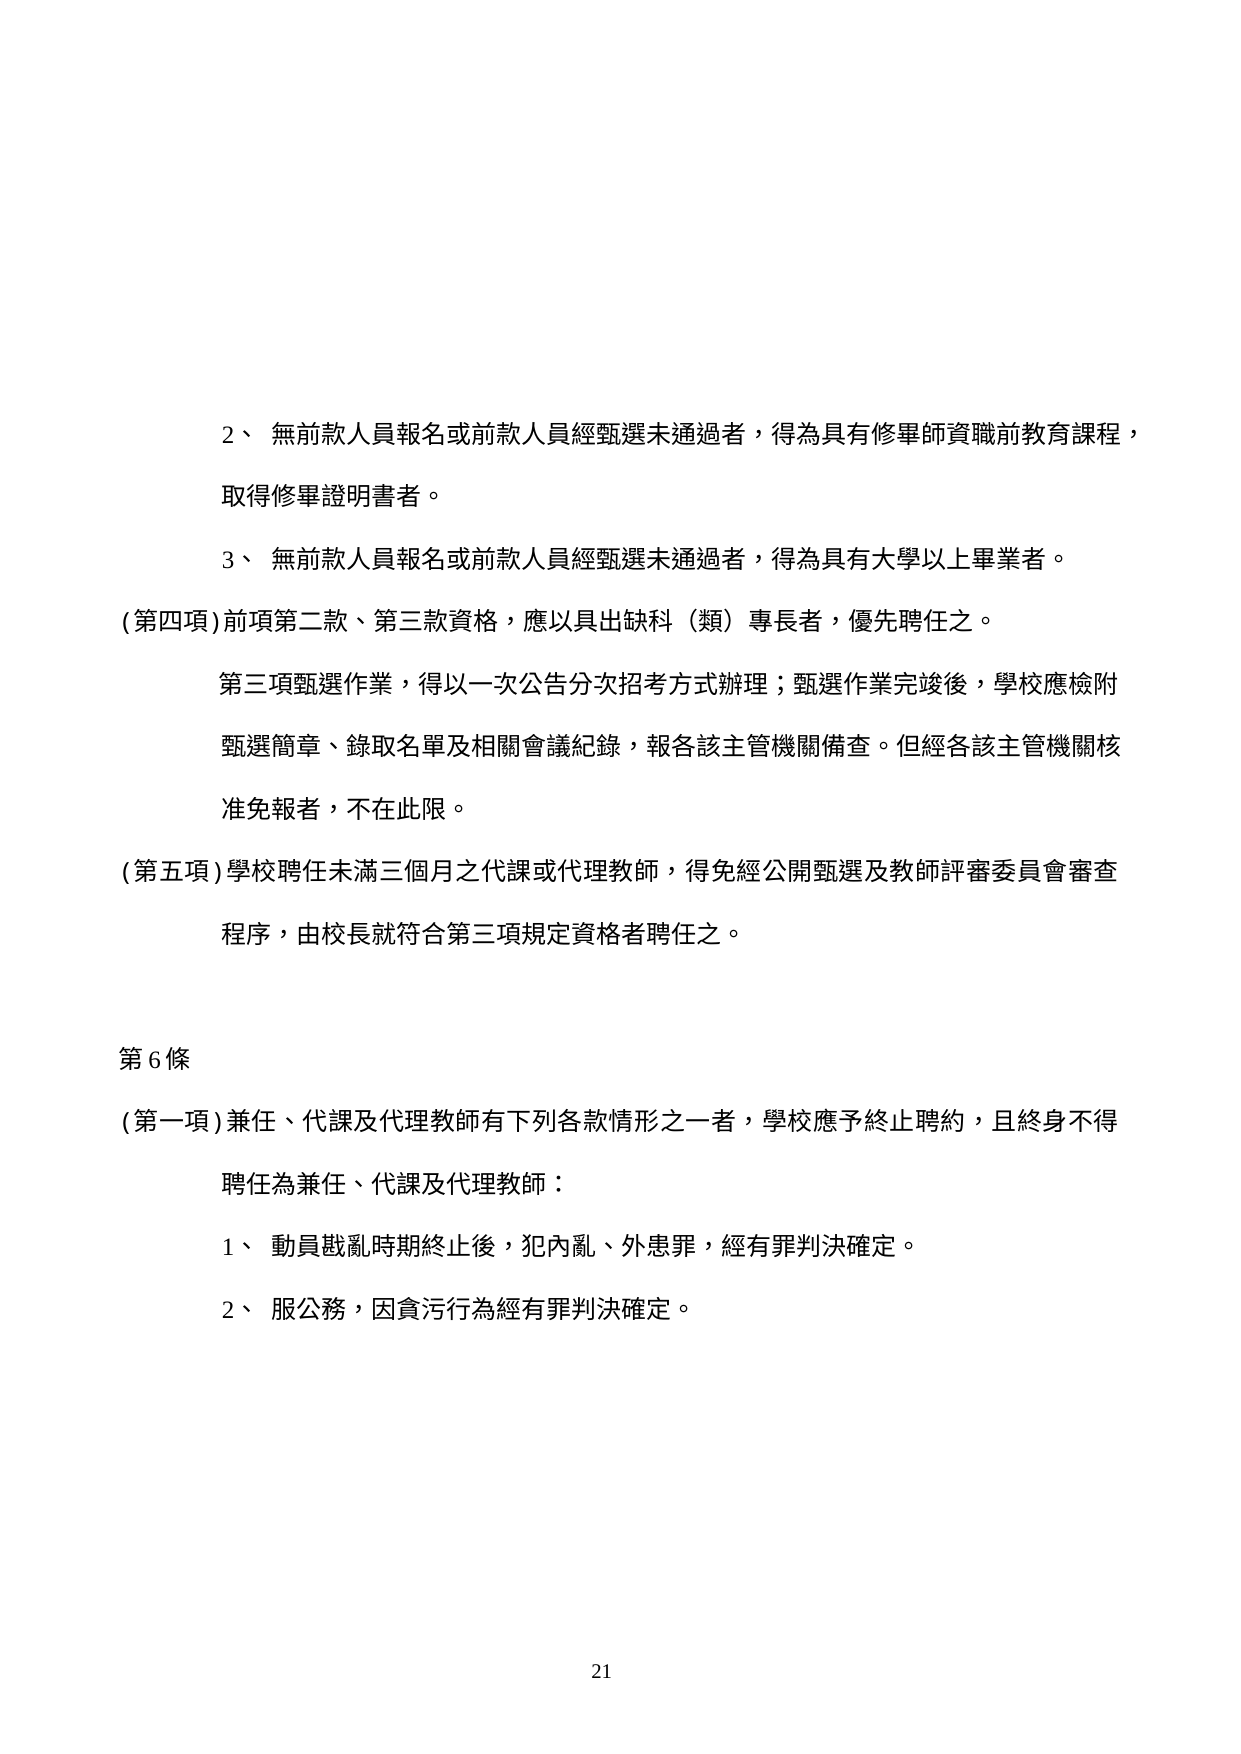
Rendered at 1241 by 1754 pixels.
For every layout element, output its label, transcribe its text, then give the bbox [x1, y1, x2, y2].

text (第一項)兼任、代課及代理教師有下列各款情形之一者，學校應予終止聘約，且終身不得聘任為兼任、代課及代理教師： [118, 1078, 1122, 1203]
text (第四項)前項第二款、第三款資格，應以具出缺科（類）專長者，優先聘任之。 [118, 578, 1122, 641]
list 服公務，因貪污行為經有罪判決確定。 [222, 1266, 1122, 1328]
text (第五項)學校聘任未滿三個月之代課或代理教師，得免經公開甄選及教師評審委員會審查程序，由校長就符合第三項規定資格者聘任之。 [118, 828, 1122, 953]
text 第6條 [118, 1016, 1122, 1078]
list 動員戡亂時期終止後，犯內亂、外患罪，經有罪判決確定。 [222, 1203, 1122, 1266]
text 第三項甄選作業，得以一次公告分次招考方式辦理；甄選作業完竣後，學校應檢附甄選簡章、錄取名單及相關會議紀錄，報各該主管機關備查。但經各該主管機關核准免報者，不在此限。 [218, 641, 1122, 828]
list 無前款人員報名或前款人員經甄選未通過者，得為具有大學以上畢業者。 [222, 516, 1122, 578]
list 無前款人員報名或前款人員經甄選未通過者，得為具有修畢師資職前教育課程，取得修畢證明書者。 [222, 391, 1122, 516]
